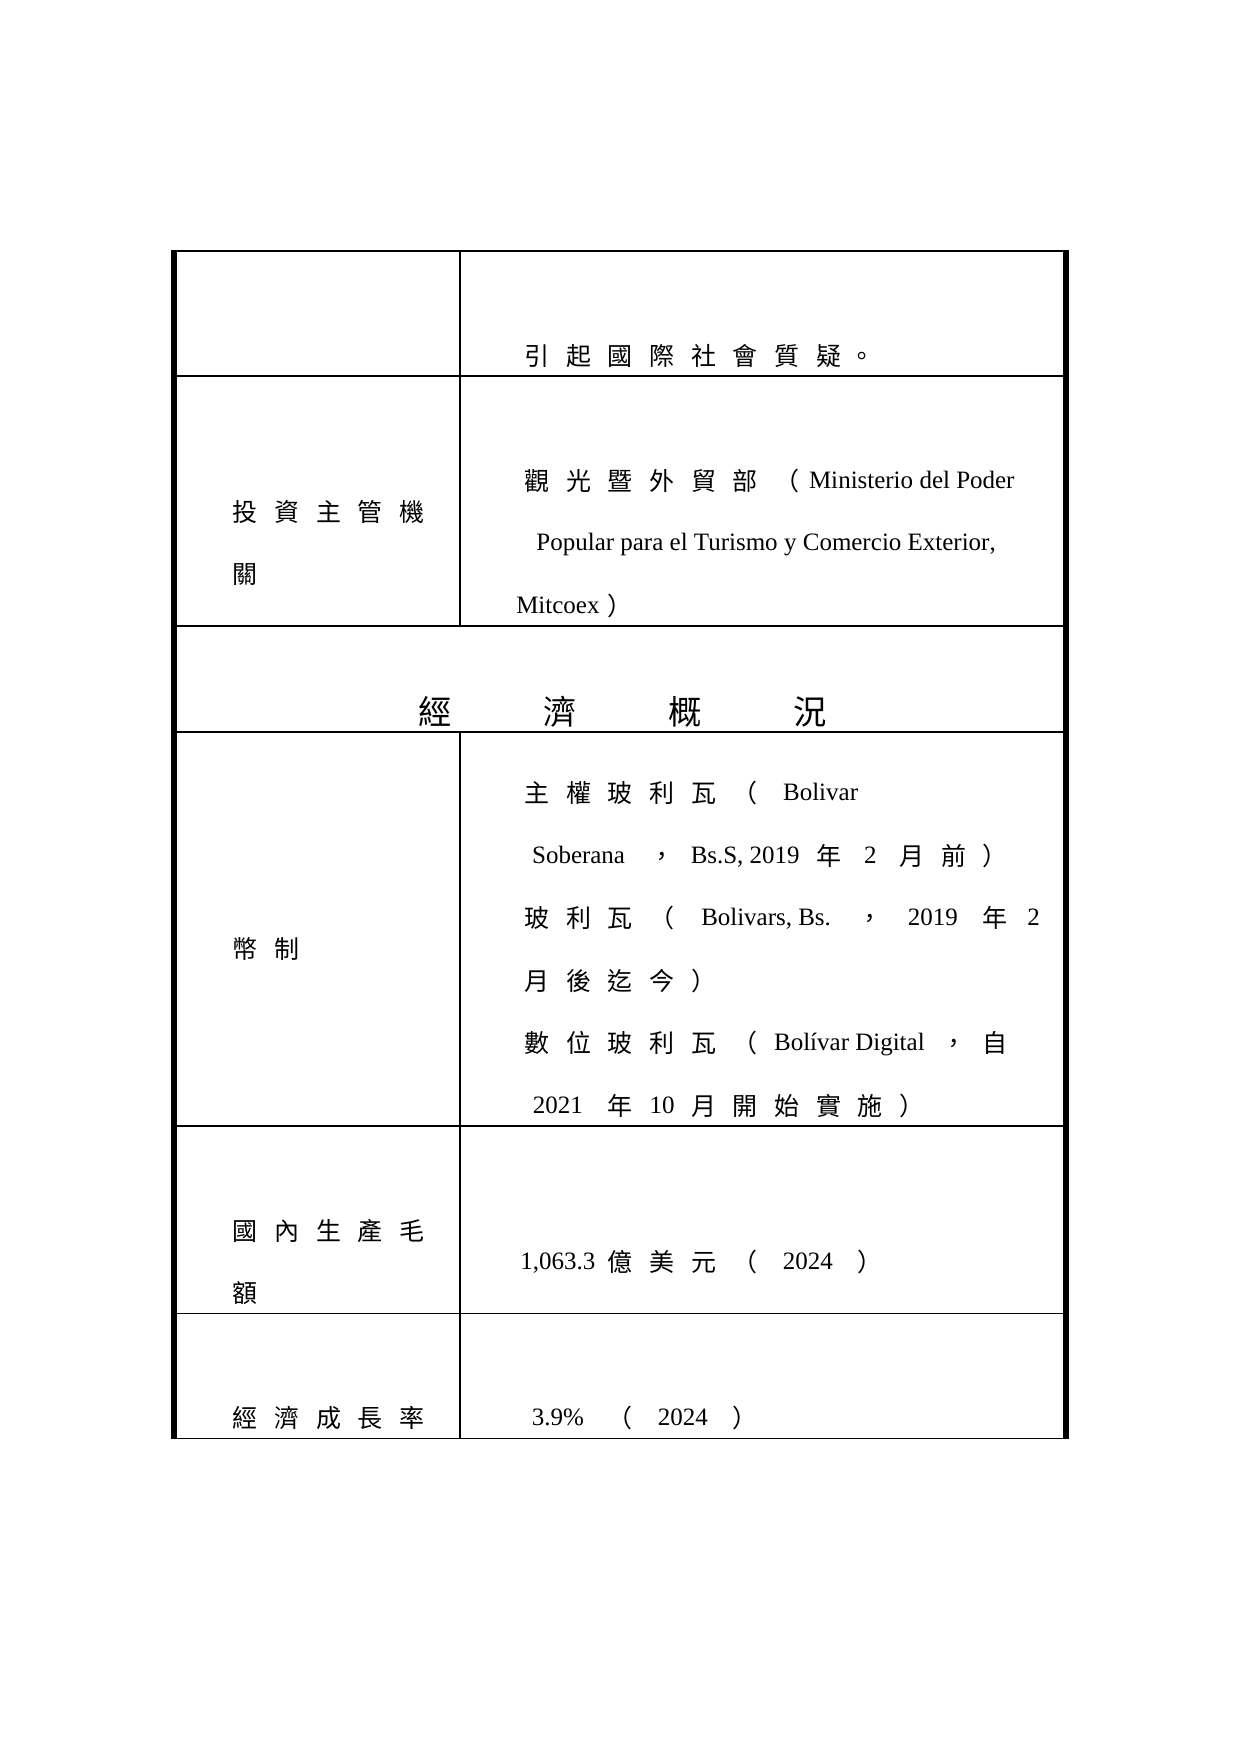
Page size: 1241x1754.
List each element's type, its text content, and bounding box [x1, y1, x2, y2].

table_cell 觀光暨外貿部（Ministerio del Poder Popular para el Turismo y Comercio Exterior, Mitcoex） [461, 377, 1063, 625]
table_cell 主權玻利瓦（Bolivar Soberana，Bs.S, 2019年2月前） 玻利瓦（Bolivars, Bs.，2019年2月後迄今） 數位玻利瓦（Bolívar Digital，自2021年10月開始實施） [461, 733, 1063, 1125]
table_cell 幣制 [177, 733, 459, 1125]
table_cell 1,063.3億美元（2024） [461, 1127, 1063, 1313]
table_cell 國內生產毛額 [177, 1127, 459, 1313]
table_cell 引起國際社會質疑。 [461, 252, 1063, 375]
table_cell [177, 252, 459, 375]
table_cell 3.9%（2024） [461, 1314, 1063, 1438]
table_cell 經 濟 概 況 [177, 627, 1063, 731]
table_cell 投資主管機關 [177, 377, 459, 625]
table_cell 經濟成長率 [177, 1314, 459, 1438]
